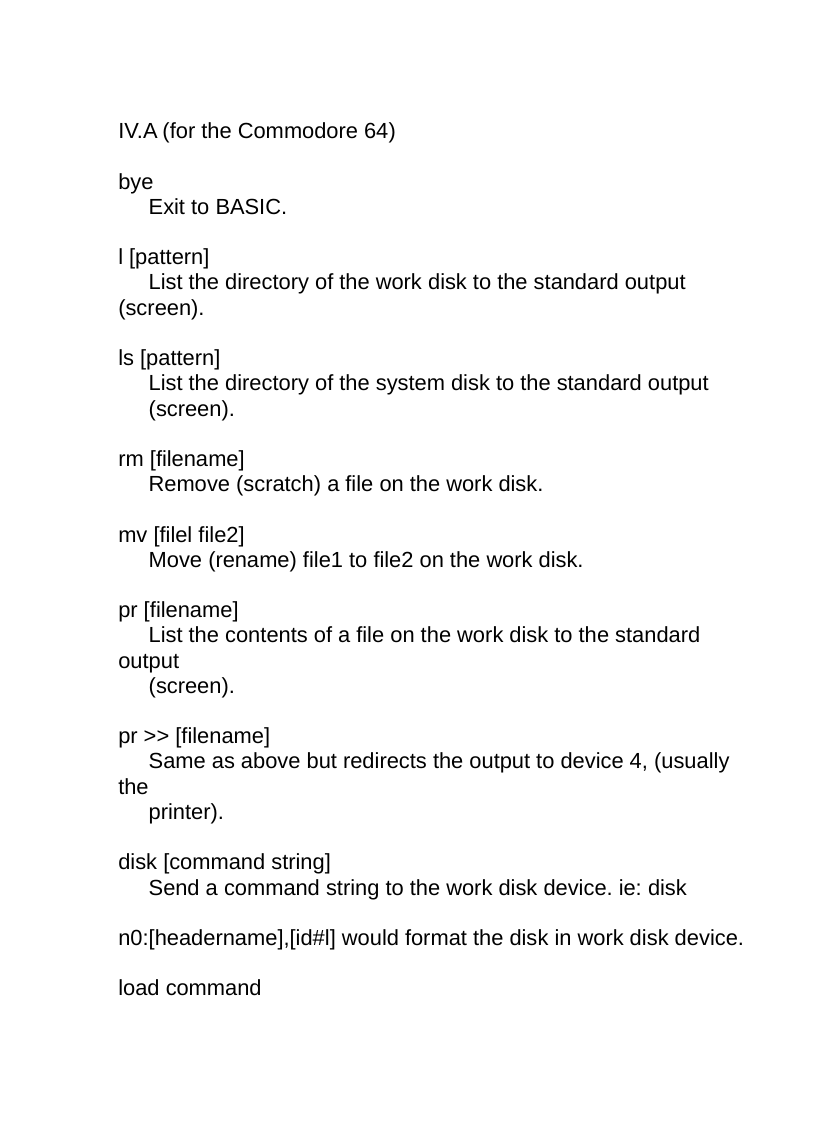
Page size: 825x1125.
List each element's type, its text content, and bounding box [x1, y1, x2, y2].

text bye [118, 168, 757, 194]
text load command [118, 975, 757, 1000]
text pr [filename] [118, 597, 757, 622]
text printer). [118, 799, 757, 824]
text List the directory of the system disk to the standard output [118, 370, 757, 395]
text Move (rename) file1 to file2 on the work disk. [118, 547, 757, 572]
text l [pattern] [118, 244, 757, 269]
text rm [filename] [118, 446, 757, 471]
text List the directory of the work disk to the standard output (screen). [118, 269, 757, 320]
text n0:[headername],[id#l] would format the disk in work disk device. [118, 925, 757, 950]
text Exit to BASIC. [118, 194, 757, 219]
text Same as above but redirects the output to device 4, (usually the [118, 748, 757, 799]
text List the contents of a file on the work disk to the standard output [118, 622, 757, 673]
text Remove (scratch) a file on the work disk. [118, 471, 757, 496]
text pr >> [filename] [118, 723, 757, 748]
text ls [pattern] [118, 345, 757, 370]
text (screen). [118, 395, 757, 421]
text (screen). [118, 673, 757, 698]
text disk [command string] [118, 849, 757, 874]
text mv [filel file2] [118, 521, 757, 547]
text Send a command string to the work disk device. ie: disk [118, 874, 757, 899]
text IV.A (for the Commodore 64) [118, 118, 757, 143]
